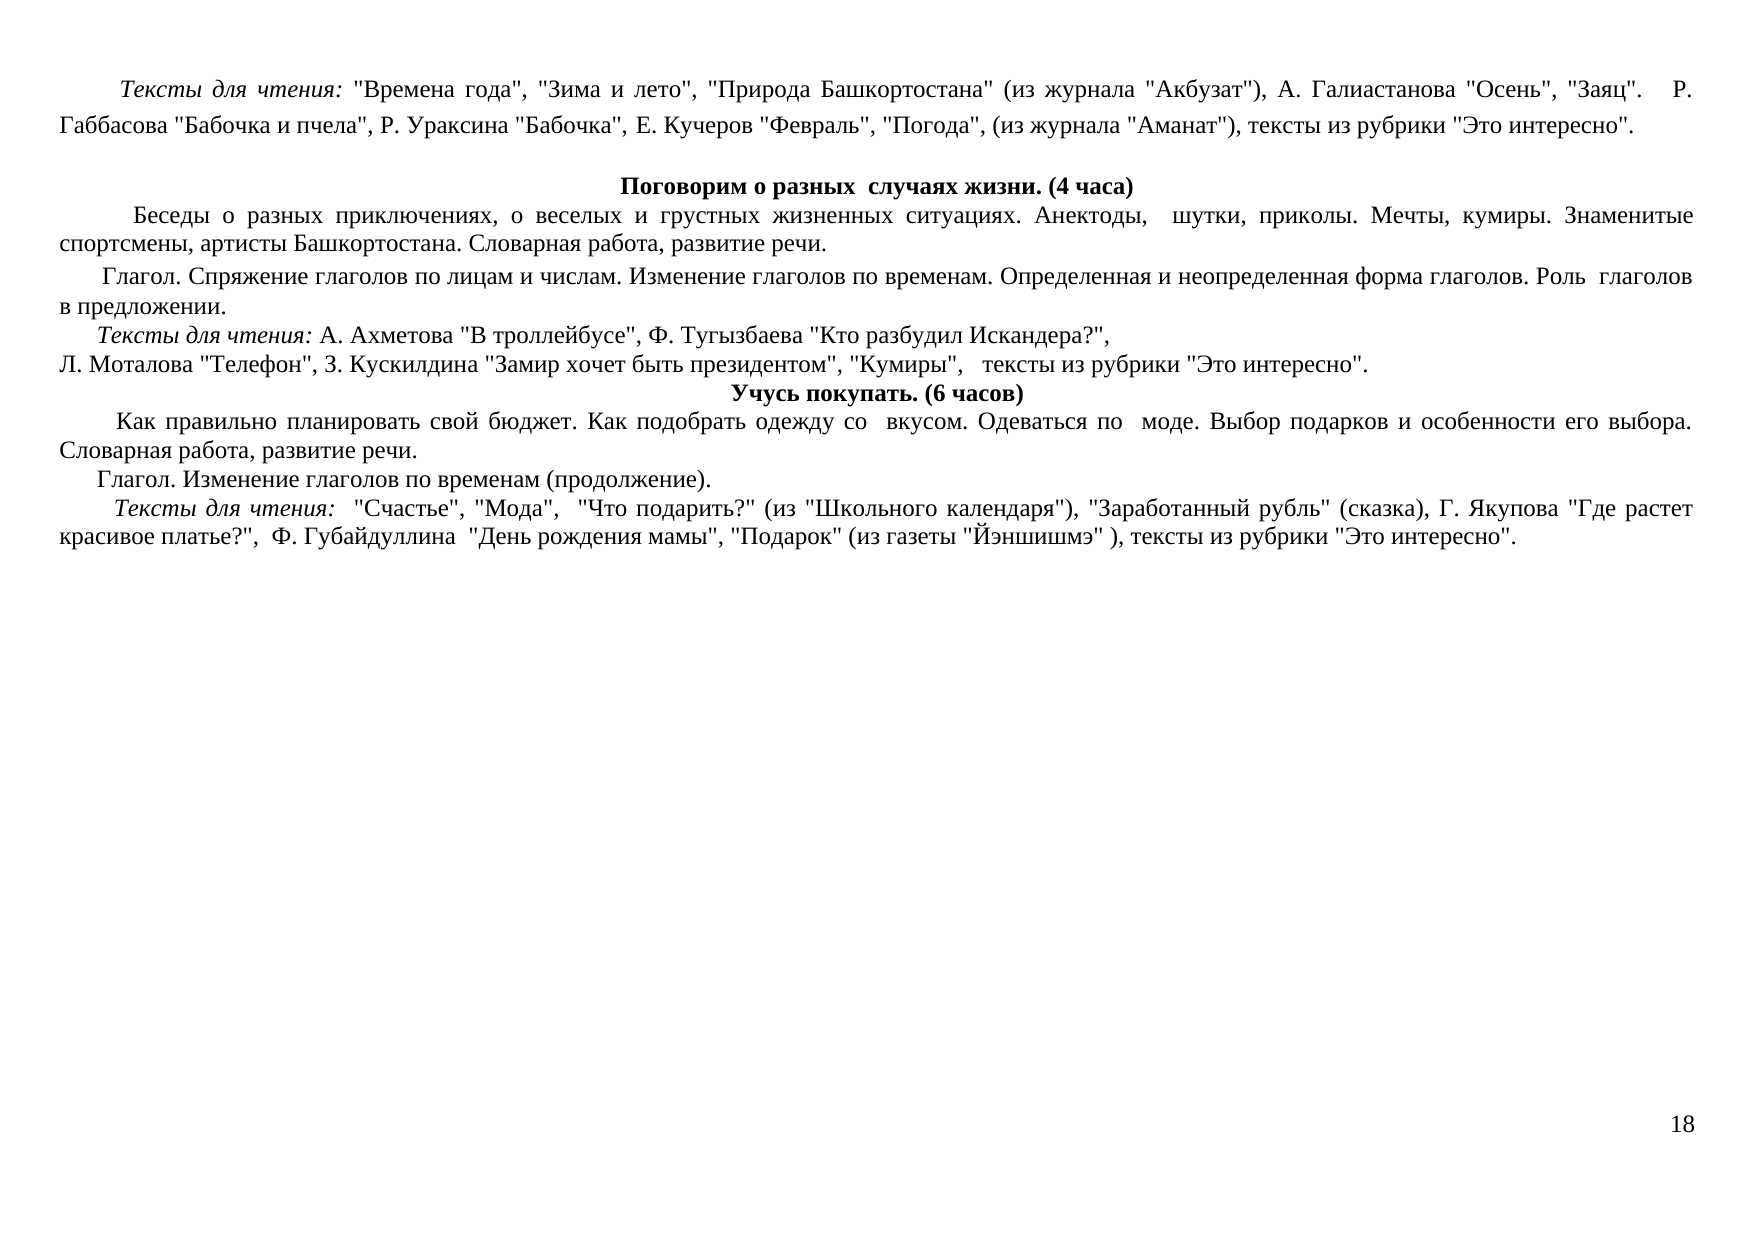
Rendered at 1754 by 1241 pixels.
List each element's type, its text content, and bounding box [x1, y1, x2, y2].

text Тексты для чтения: "Времена года", "Зима и лето", "Природа Башкортостана" (из журнала "Акбузат"), А. Галиастанова "Осень", "Заяц". Р. Габбасова "Бабочка и пчела", Р. Ураксина "Бабочка", Е. Кучеров "Февраль", "Погода", (из журнала "Аманат"), тексты из рубрики "Это интересно". [59, 74, 1695, 142]
text Учусь покупать. (6 часов) [59, 378, 1695, 406]
text Беседы о разных приключениях, о веселых и грустных жизненных ситуациях. Анектоды, шутки, приколы. Мечты, кумиры. Знаменитые спортсмены, артисты Башкортостана. Словарная работа, развитие речи. [59, 200, 1695, 257]
text Л. Моталова "Телефон", З. Кускилдина "Замир хочет быть президентом", "Кумиры", тексты из рубрики "Это интересно". [59, 349, 1695, 378]
text Как правильно планировать свой бюджет. Как подобрать одежду со вкусом. Одеваться по моде. Выбор подарков и особенности его выбора. Словарная работа, развитие речи. [59, 406, 1695, 464]
text Поговорим о разных случаях жизни. (4 часа) [59, 171, 1695, 200]
text Тексты для чтения: "Счастье", "Мода", "Что подарить?" (из "Школьного календаря"), "Заработанный рубль" (сказка), Г. Якупова "Где растет красивое платье?", Ф. Губайдуллина "День рождения мамы", "Подарок" (из газеты "Йэншишмэ" ), тексты из рубрики "Это интересно". [59, 493, 1695, 550]
text Тексты для чтения: А. Ахметова "В троллейбусе", Ф. Тугызбаева "Кто разбудил Искандера?", [59, 320, 1695, 349]
text Глагол. Изменение глаголов по временам (продолжение). [59, 464, 1695, 493]
text Глагол. Спряжение глаголов по лицам и числам. Изменение глаголов по временам. Определенная и неопределенная форма глаголов. Роль глаголов в предложении. [59, 257, 1695, 320]
